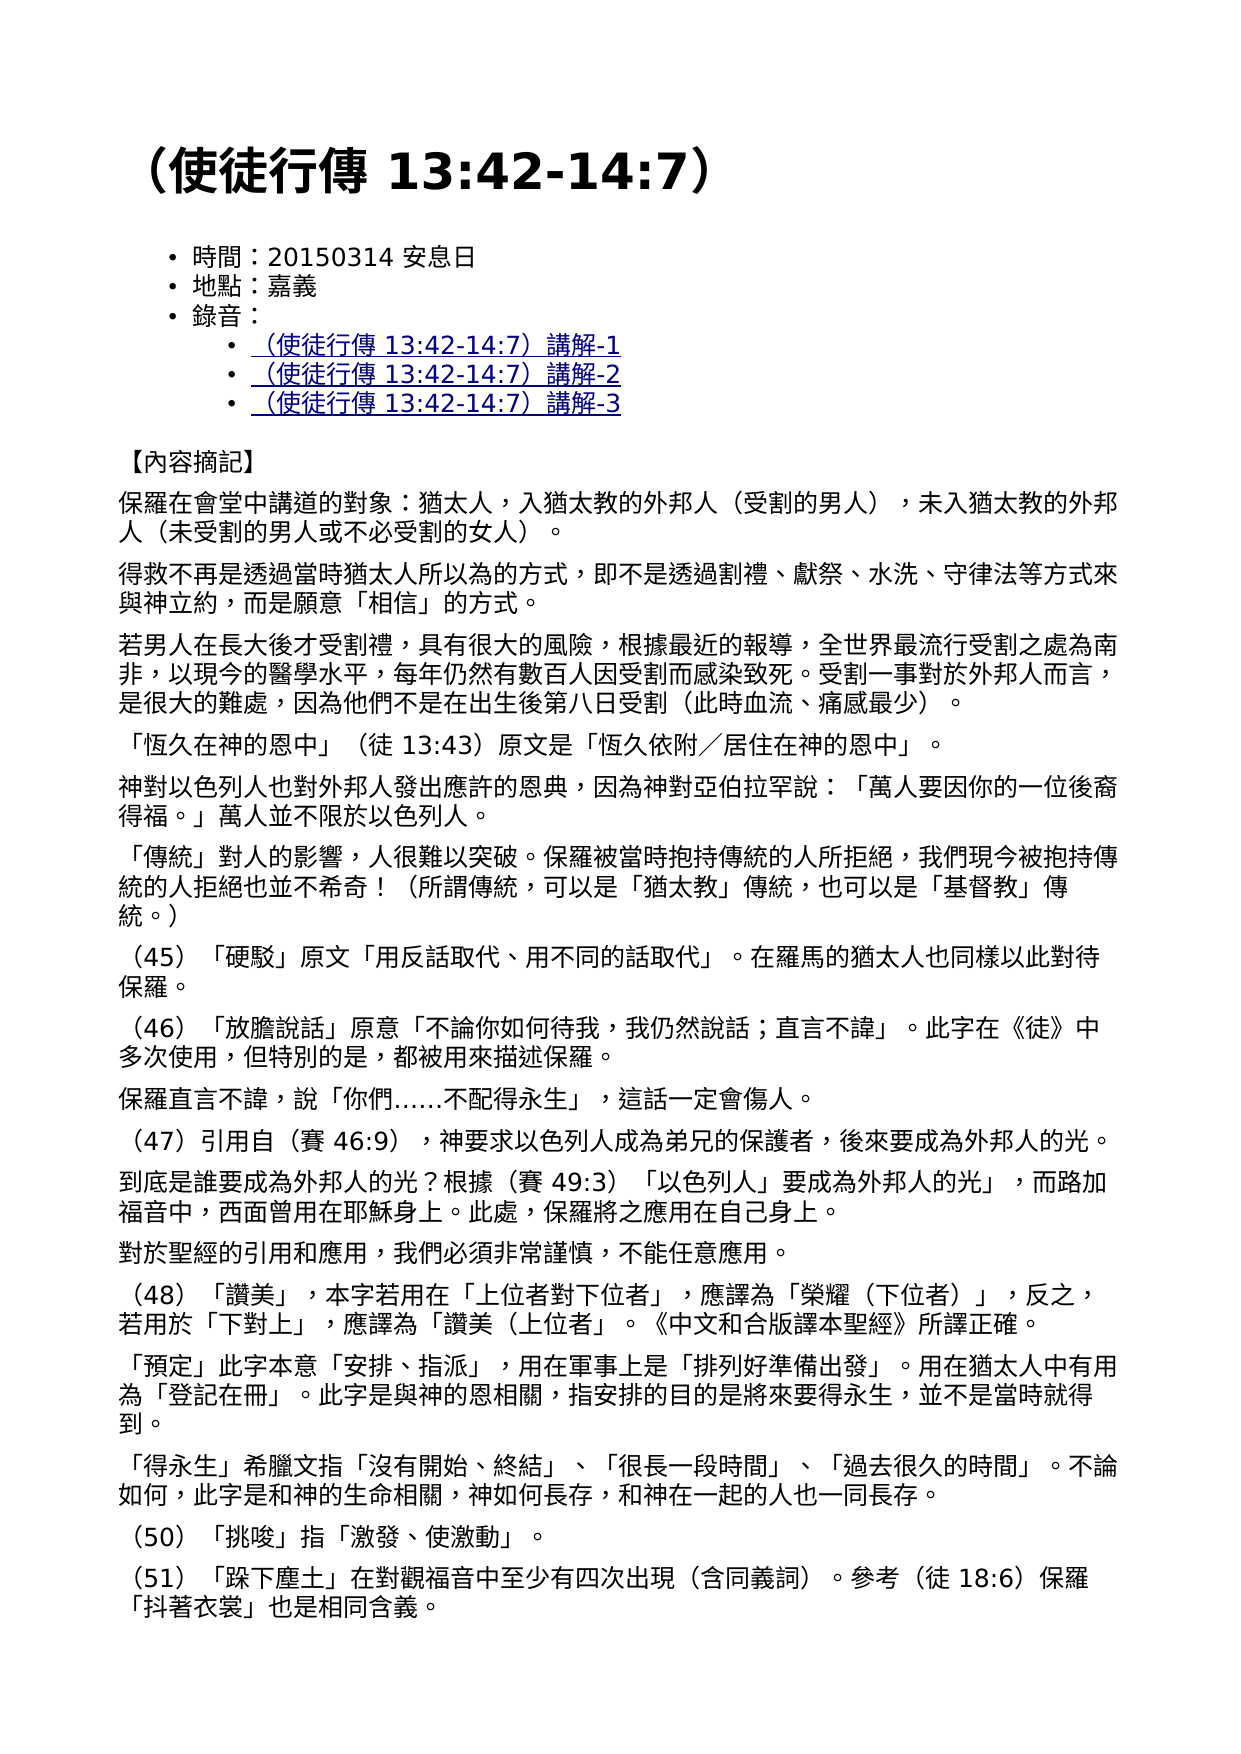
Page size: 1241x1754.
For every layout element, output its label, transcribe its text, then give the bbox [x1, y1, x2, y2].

text 「傳統」對人的影響，人很難以突破。保羅被當時抱持傳統的人所拒絕，我們現今被抱持傳統的人拒絕也並不希奇！（所謂傳統，可以是「猶太教」傳統，也可以是「基督教」傳統。） [118, 844, 1122, 931]
text （48）「讚美」，本字若用在「上位者對下位者」，應譯為「榮耀（下位者）」，反之，若用於「下對上」，應譯為「讚美（上位者」。《中文和合版譯本聖經》所譯正確。 [118, 1281, 1122, 1339]
subtitle （使徒行傳 13:42-14:7） [118, 143, 1122, 201]
text 「預定」此字本意「安排、指派」，用在軍事上是「排列好準備出發」。用在猶太人中有用為「登記在冊」。此字是與神的恩相關，指安排的目的是將來要得永生，並不是當時就得到。 [118, 1352, 1122, 1439]
text 「恆久在神的恩中」（徒 13:43）原文是「恆久依附／居住在神的恩中」。 [118, 731, 1122, 760]
text （45）「硬駁」原文「用反話取代、用不同的話取代」。在羅馬的猶太人也同樣以此對待保羅。 [118, 944, 1122, 1002]
text 神對以色列人也對外邦人發出應許的恩典，因為神對亞伯拉罕說：「萬人要因你的一位後裔得福。」萬人並不限於以色列人。 [118, 773, 1122, 831]
text （50）「挑唆」指「激發、使激動」。 [118, 1523, 1122, 1552]
list 錄音： [177, 302, 1122, 331]
list 時間：20150314 安息日 [177, 243, 1122, 272]
text （47）引用自（賽 46:9），神要求以色列人成為弟兄的保護者，後來要成為外邦人的光。 [118, 1127, 1122, 1156]
text 保羅直言不諱，說「你們……不配得永生」，這話一定會傷人。 [118, 1085, 1122, 1114]
text （51）「跺下塵土」在對觀福音中至少有四次出現（含同義詞）。參考（徒 18:6）保羅「抖著衣裳」也是相同含義。 [118, 1564, 1122, 1623]
text 「得永生」希臘文指「沒有開始、終結」、「很長一段時間」、「過去很久的時間」。不論如何，此字是和神的生命相關，神如何長存，和神在一起的人也一同長存。 [118, 1452, 1122, 1510]
text 到底是誰要成為外邦人的光？根據（賽 49:3）「以色列人」要成為外邦人的光」，而路加福音中，西面曾用在耶穌身上。此處，保羅將之應用在自己身上。 [118, 1169, 1122, 1227]
text 得救不再是透過當時猶太人所以為的方式，即不是透過割禮、獻祭、水洗、守律法等方式來與神立約，而是願意「相信」的方式。 [118, 560, 1122, 619]
list （使徒行傳 13:42-14:7）講解-3 [236, 389, 1122, 418]
text 保羅在會堂中講道的對象：猶太人，入猶太教的外邦人（受割的男人），未入猶太教的外邦人（未受割的男人或不必受割的女人）。 [118, 489, 1122, 548]
list （使徒行傳 13:42-14:7）講解-2 [236, 360, 1122, 389]
text 對於聖經的引用和應用，我們必須非常謹慎，不能任意應用。 [118, 1239, 1122, 1269]
text （46）「放膽說話」原意「不論你如何待我，我仍然說話；直言不諱」。此字在《徒》中多次使用，但特別的是，都被用來描述保羅。 [118, 1014, 1122, 1073]
list （使徒行傳 13:42-14:7）講解-1 [236, 331, 1122, 360]
text 【內容摘記】 [118, 448, 1122, 477]
list 地點：嘉義 [177, 272, 1122, 302]
text 若男人在長大後才受割禮，具有很大的風險，根據最近的報導，全世界最流行受割之處為南非，以現今的醫學水平，每年仍然有數百人因受割而感染致死。受割一事對於外邦人而言，是很大的難處，因為他們不是在出生後第八日受割（此時血流、痛感最少）。 [118, 631, 1122, 719]
